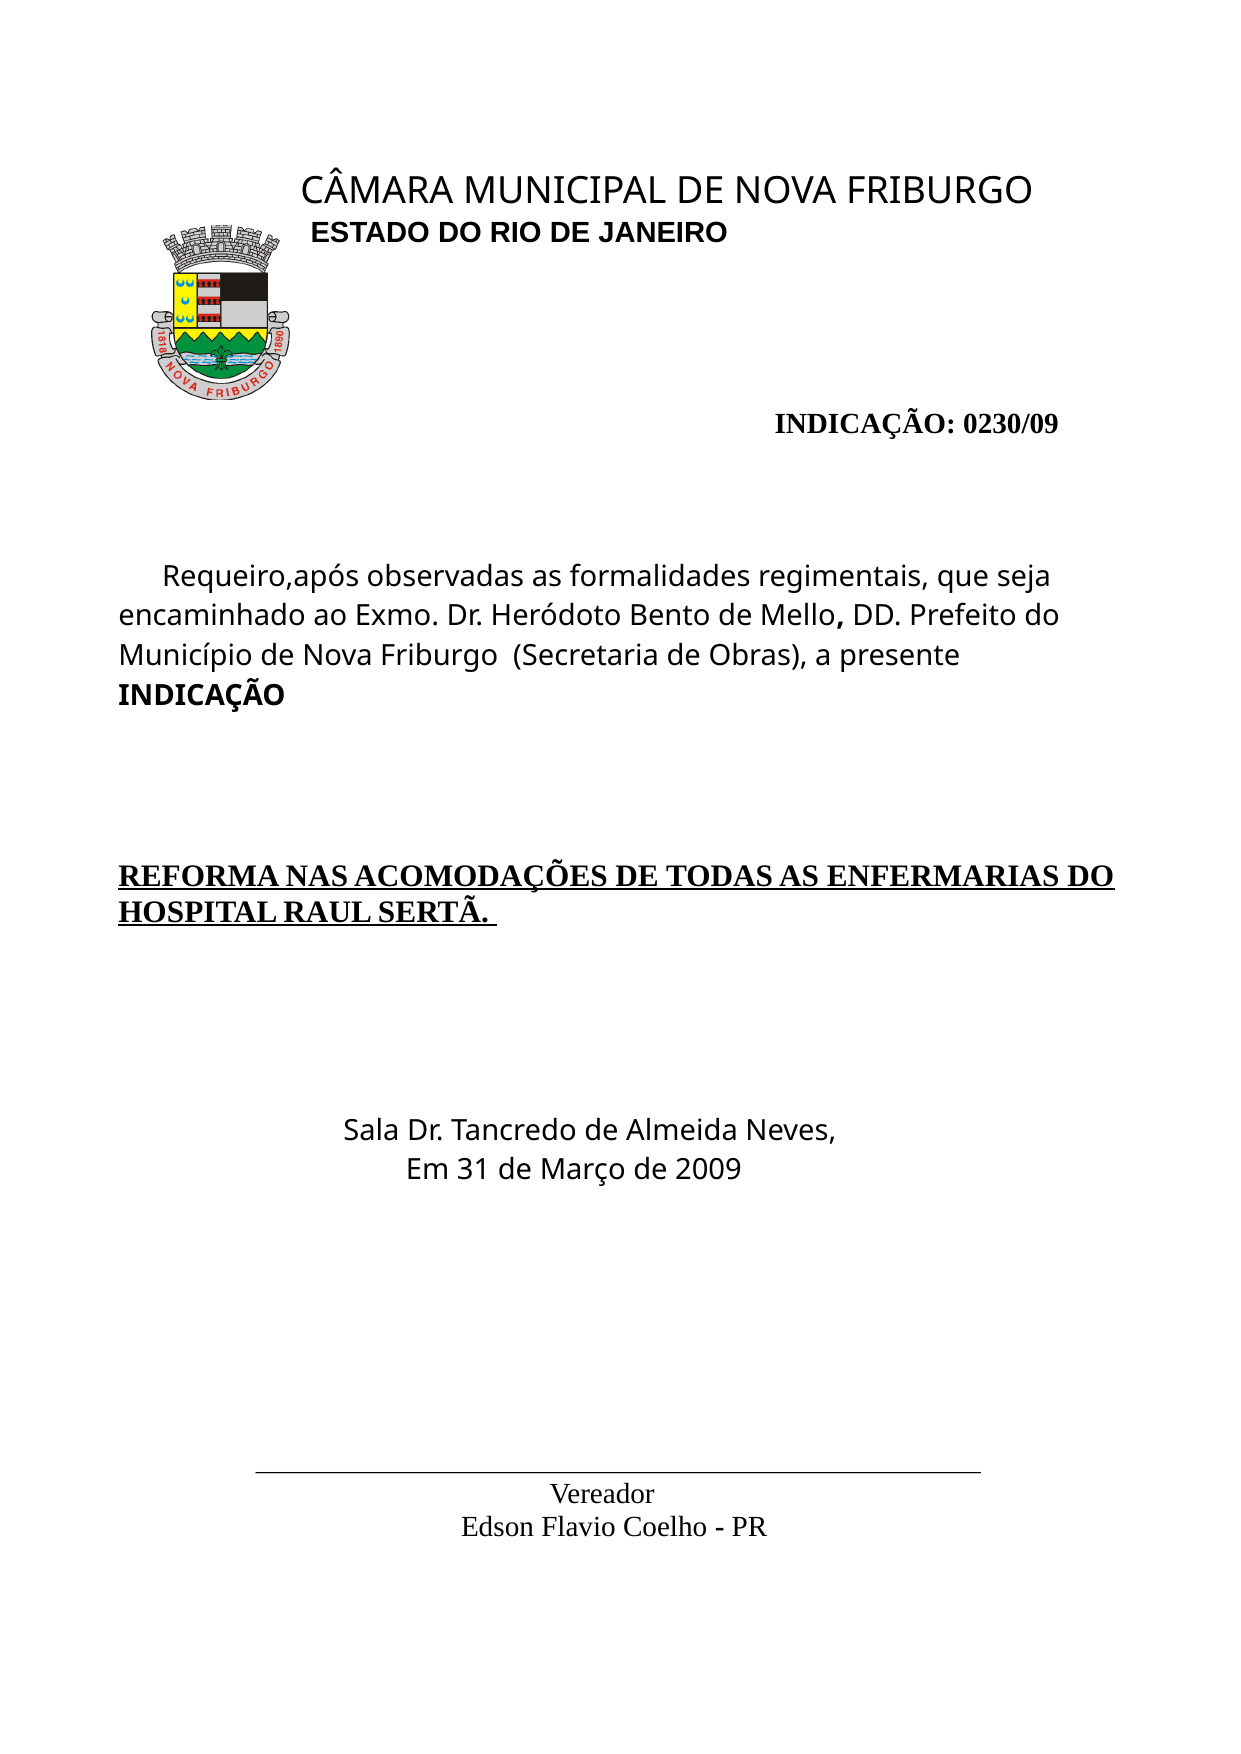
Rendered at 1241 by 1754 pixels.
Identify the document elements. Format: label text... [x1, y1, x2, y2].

text __________________________________________________________ [118, 1447, 1122, 1476]
text CÂMARA MUNICIPAL DE NOVA FRIBURGO [118, 163, 1122, 214]
text Sala Dr. Tancredo de Almeida Neves, [118, 1109, 1122, 1148]
text Requeiro,após observadas as formalidades regimentais, que seja encaminhado ao Exmo. Dr. Heródoto Bento de Mello, DD. Prefeito do Município de Nova Friburgo (Secretaria de Obras), a presente INDICAÇÃO [118, 555, 1122, 713]
text INDICAÇÃO: 0230/09 [118, 406, 1122, 440]
text Em 31 de Março de 2009 [118, 1148, 1122, 1188]
text REFORMA NAS ACOMODAÇÕES DE TODAS AS ENFERMARIAS DO HOSPITAL RAUL SERTÃ. [118, 857, 1122, 929]
text ESTADO DO RIO DE JANEIRO [121, 214, 1122, 400]
text Edson Flavio Coelho - PR [118, 1509, 1122, 1543]
text Vereador [118, 1476, 1122, 1509]
